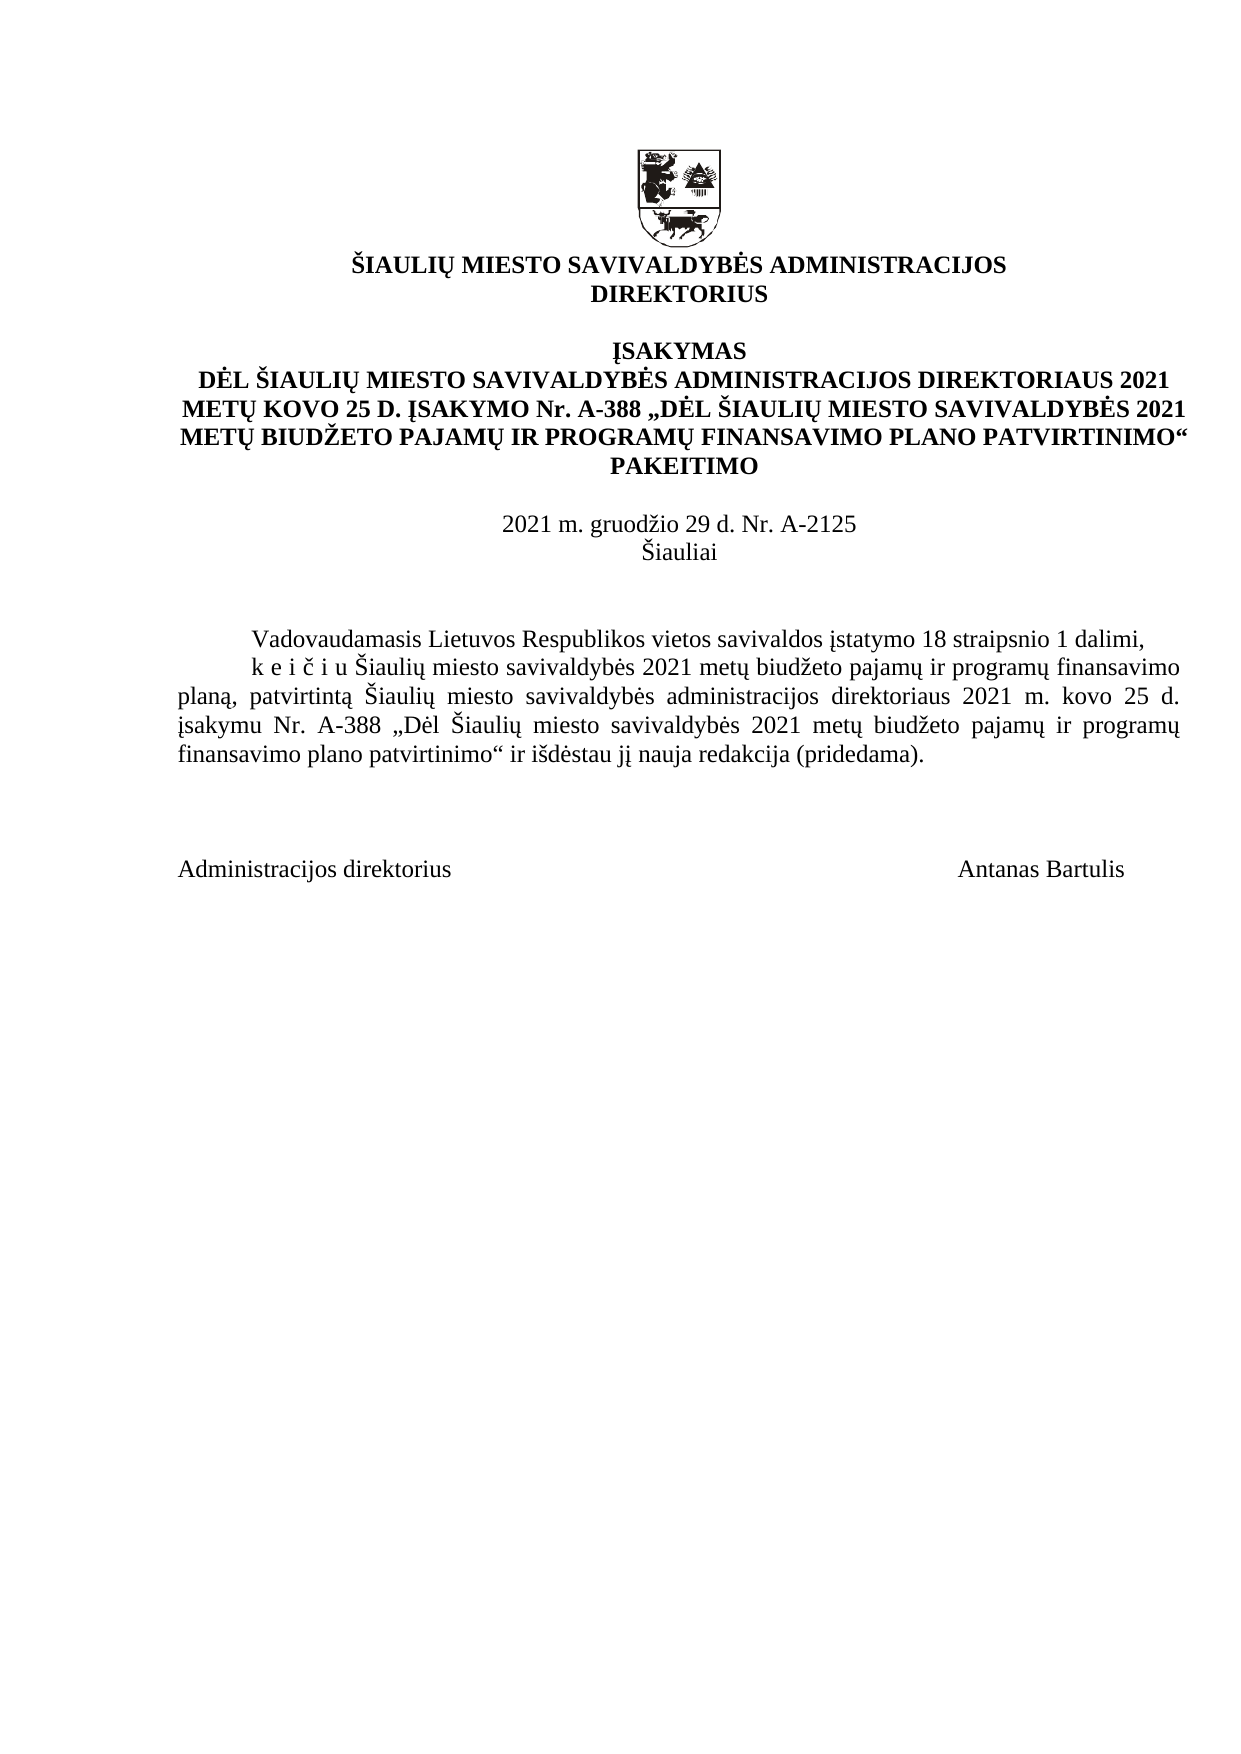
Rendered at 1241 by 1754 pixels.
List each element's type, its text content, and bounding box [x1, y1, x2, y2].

subtitle DIREKTORIUS [177, 279, 1181, 307]
text k e i č i u Šiaulių miesto savivaldybės 2021 metų biudžeto pajamų ir programų finansavimo planą, patvirtintą Šiaulių miesto savivaldybės administracijos direktoriaus 2021 m. kovo 25 d. įsakymu Nr. A-388 „Dėl Šiaulių miesto savivaldybės 2021 metų biudžeto pajamų ir programų finansavimo plano patvirtinimo“ ir išdėstau jį nauja redakcija (pridedama). [177, 652, 1181, 767]
subtitle ŠIAULIŲ MIESTO SAVIVALDYBĖS ADMINISTRACIJOS [177, 250, 1181, 279]
subtitle Šiauliai [177, 537, 1181, 566]
subtitle ĮSAKYMAS [177, 336, 1181, 365]
text Administracijos direktorius Antanas Bartulis [177, 854, 1181, 882]
text 2021 m. gruodžio 29 d. Nr. A-2125 [177, 509, 1181, 537]
text Vadovaudamasis Lietuvos Respublikos vietos savivaldos įstatymo 18 straipsnio 1 dalimi, [177, 624, 1181, 652]
subtitle DĖL ŠIAULIŲ MIESTO SAVIVALDYBĖS ADMINISTRACIJOS DIREKTORIAUS 2021 METŲ KOVO 25 D. ĮSAKYMO Nr. A-388 „DĖL ŠIAULIŲ MIESTO SAVIVALDYBĖS 2021 METŲ BIUDŽETO PAJAMŲ IR PROGRAMŲ FINANSAVIMO PLANO PATVIRTINIMO“ PAKEITIMO [177, 365, 1191, 480]
